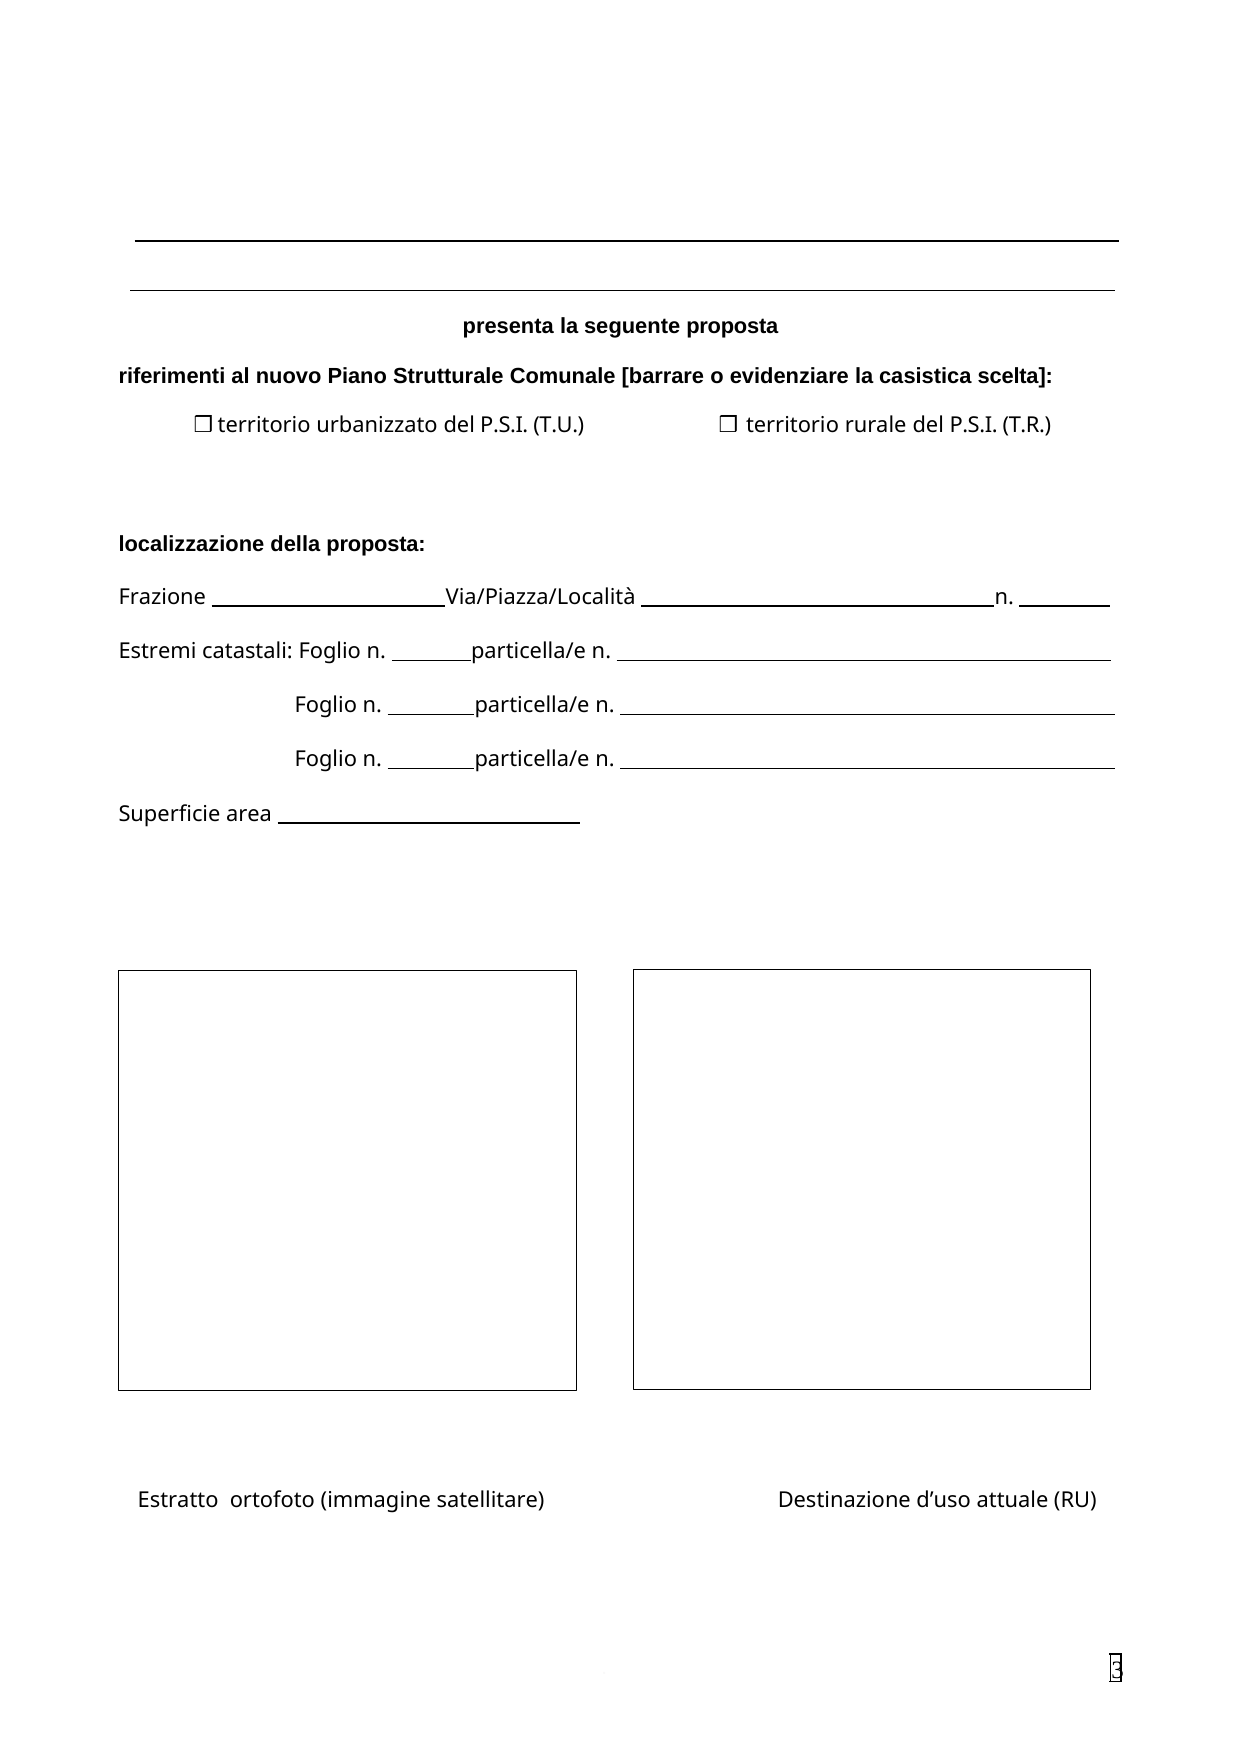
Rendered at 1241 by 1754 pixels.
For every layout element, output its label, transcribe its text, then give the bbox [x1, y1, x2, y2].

subtitle presenta la seguente proposta [118, 313, 1123, 338]
text Superficie area [118, 798, 1137, 827]
subtitle localizzazione della proposta: [118, 531, 1137, 556]
text Foglio n. particella/e n. [294, 743, 1137, 773]
text Frazione Via/Piazza/Località n. [118, 581, 1137, 611]
text Foglio n. particella/e n. [294, 689, 1137, 719]
text Estremi catastali: Foglio n. particella/e n. [118, 635, 1137, 665]
list Estratto ortofoto (immagine satellitare) Destinazione d’uso attuale (RU) [72, 1484, 1137, 1513]
text riferimenti al nuovo Piano Strutturale Comunale [barrare o evidenziare la casistica scelta]: [118, 363, 1137, 388]
list territorio urbanizzato del P.S.I. (T.U.) ❒ territorio rurale del P.S.I. (T.R.) [193, 409, 1137, 439]
